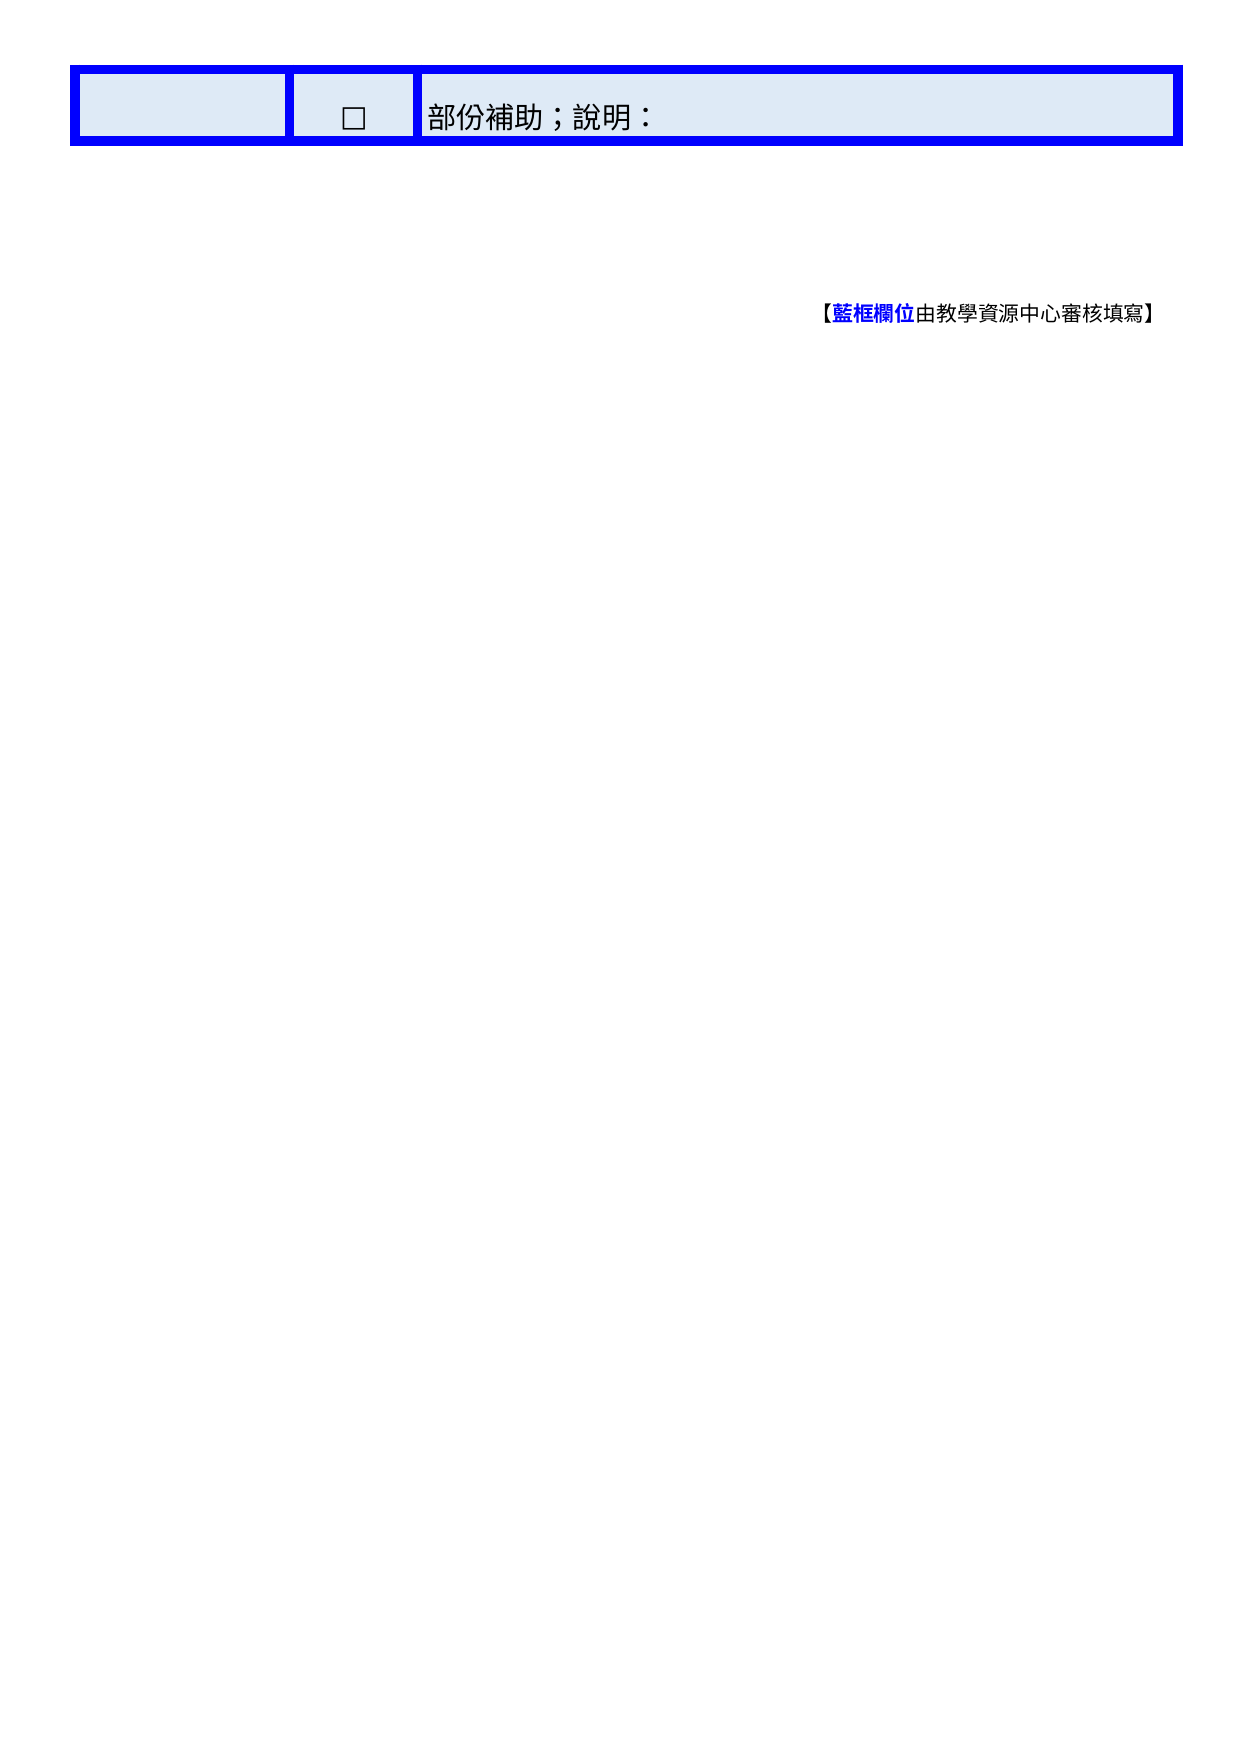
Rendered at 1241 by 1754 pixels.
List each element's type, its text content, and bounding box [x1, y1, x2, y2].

table_header [80, 74, 285, 136]
table_cell □ [294, 74, 413, 136]
text 【藍框欄位由教學資源中心審核填寫】 [75, 271, 1165, 333]
table_cell 部份補助；說明： [422, 74, 1173, 136]
